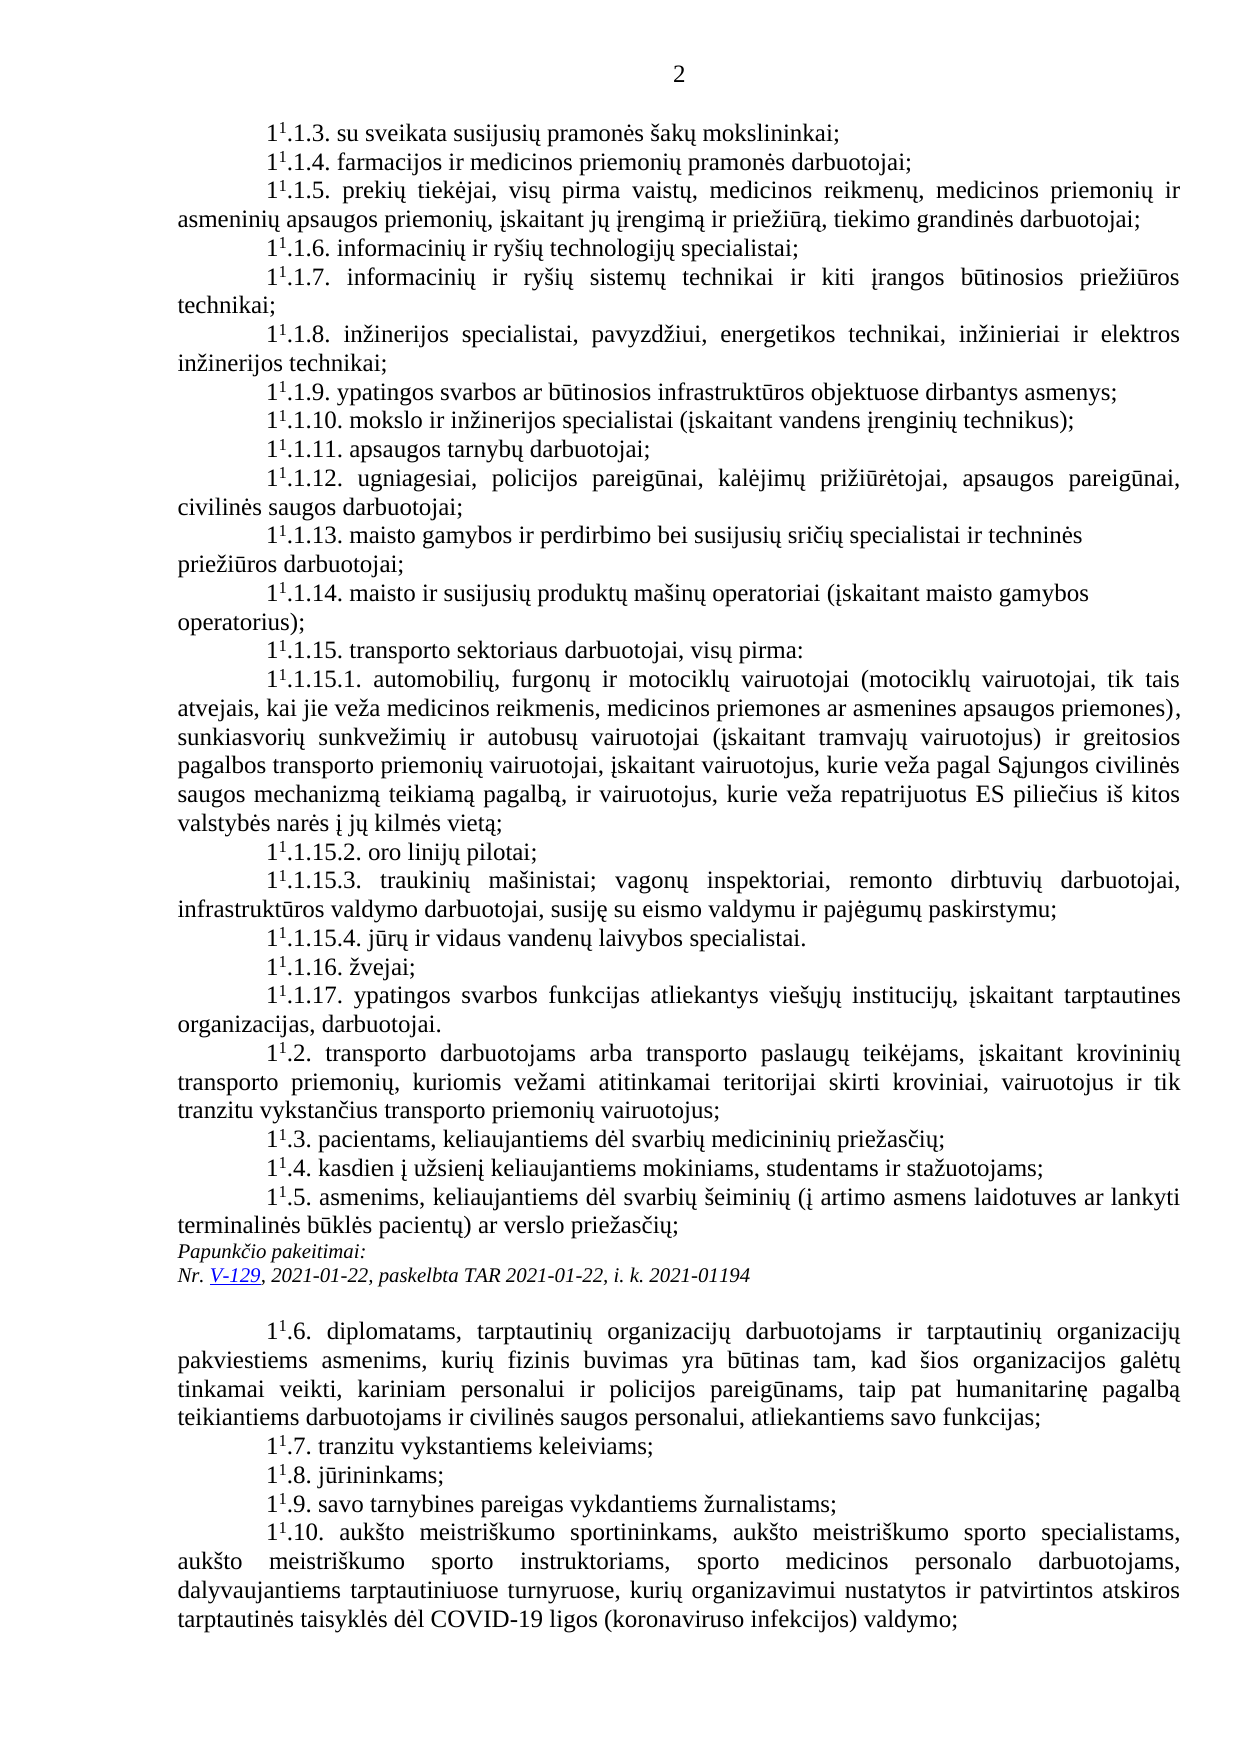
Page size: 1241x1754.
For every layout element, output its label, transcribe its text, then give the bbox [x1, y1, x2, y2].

text 11.2. transporto darbuotojams arba transporto paslaugų teikėjams, įskaitant krovininių transporto priemonių, kuriomis vežami atitinkamai teritorijai skirti kroviniai, vairuotojus ir tik tranzitu vykstančius transporto priemonių vairuotojus; [177, 1038, 1181, 1124]
text 11.9. savo tarnybines pareigas vykdantiems žurnalistams; [177, 1489, 1181, 1517]
text 11.7. tranzitu vykstantiems keleiviams; [177, 1431, 1181, 1460]
text 11.1.15.4. jūrų ir vidaus vandenų laivybos specialistai. [177, 923, 1181, 952]
text 11.1.4. farmacijos ir medicinos priemonių pramonės darbuotojai; [177, 147, 1181, 176]
text 11.1.15. transporto sektoriaus darbuotojai, visų pirma: [177, 636, 1181, 664]
text 11.4. kasdien į užsienį keliaujantiems mokiniams, studentams ir stažuotojams; [177, 1153, 1181, 1182]
text 11.3. pacientams, keliaujantiems dėl svarbių medicininių priežasčių; [177, 1124, 1181, 1153]
text Nr. V-129, 2021-01-22, paskelbta TAR 2021-01-22, i. k. 2021-01194 [177, 1263, 1181, 1287]
text 11.1.14. maisto ir susijusių produktų mašinų operatoriai (įskaitant maisto gamybos operatorius); [177, 578, 1181, 636]
text 11.1.8. inžinerijos specialistai, pavyzdžiui, energetikos technikai, inžinieriai ir elektros inžinerijos technikai; [177, 319, 1181, 377]
text 11.1.6. informacinių ir ryšių technologijų specialistai; [177, 233, 1181, 262]
text 11.1.15.3. traukinių mašinistai; vagonų inspektoriai, remonto dirbtuvių darbuotojai, infrastruktūros valdymo darbuotojai, susiję su eismo valdymu ir pajėgumų paskirstymu; [177, 866, 1181, 923]
text 11.1.17. ypatingos svarbos funkcijas atliekantys viešųjų institucijų, įskaitant tarptautines organizacijas, darbuotojai. [177, 981, 1181, 1038]
text 11.1.11. apsaugos tarnybų darbuotojai; [177, 434, 1181, 463]
text 11.1.15.1. automobilių, furgonų ir motociklų vairuotojai (motociklų vairuotojai, tik tais atvejais, kai jie veža medicinos reikmenis, medicinos priemones ar asmenines apsaugos priemones), sunkiasvorių sunkvežimių ir autobusų vairuotojai (įskaitant tramvajų vairuotojus) ir greitosios pagalbos transporto priemonių vairuotojai, įskaitant vairuotojus, kurie veža pagal Sąjungos civilinės saugos mechanizmą teikiamą pagalbą, ir vairuotojus, kurie veža repatrijuotus ES piliečius iš kitos valstybės narės į jų kilmės vietą; [177, 664, 1181, 837]
text 11.1.5. prekių tiekėjai, visų pirma vaistų, medicinos reikmenų, medicinos priemonių ir asmeninių apsaugos priemonių, įskaitant jų įrengimą ir priežiūrą, tiekimo grandinės darbuotojai; [177, 176, 1181, 233]
text 11.1.12. ugniagesiai, policijos pareigūnai, kalėjimų prižiūrėtojai, apsaugos pareigūnai, civilinės saugos darbuotojai; [177, 463, 1181, 521]
text Papunkčio pakeitimai: [177, 1239, 1181, 1263]
text 11.1.16. žvejai; [177, 952, 1181, 981]
text 11.1.7. informacinių ir ryšių sistemų technikai ir kiti įrangos būtinosios priežiūros technikai; [177, 262, 1181, 319]
text 11.1.3. su sveikata susijusių pramonės šakų mokslininkai; [177, 118, 1181, 147]
text 11.1.9. ypatingos svarbos ar būtinosios infrastruktūros objektuose dirbantys asmenys; [177, 377, 1181, 406]
text 11.10. aukšto meistriškumo sportininkams, aukšto meistriškumo sporto specialistams, aukšto meistriškumo sporto instruktoriams, sporto medicinos personalo darbuotojams, dalyvaujantiems tarptautiniuose turnyruose, kurių organizavimui nustatytos ir patvirtintos atskiros tarptautinės taisyklės dėl COVID-19 ligos (koronaviruso infekcijos) valdymo; [177, 1517, 1181, 1632]
text 11.1.10. mokslo ir inžinerijos specialistai (įskaitant vandens įrenginių technikus); [177, 406, 1181, 434]
text 11.5. asmenims, keliaujantiems dėl svarbių šeiminių (į artimo asmens laidotuves ar lankyti terminalinės būklės pacientų) ar verslo priežasčių; [177, 1182, 1181, 1239]
text 11.6. diplomatams, tarptautinių organizacijų darbuotojams ir tarptautinių organizacijų pakviestiems asmenims, kurių fizinis buvimas yra būtinas tam, kad šios organizacijos galėtų tinkamai veikti, kariniam personalui ir policijos pareigūnams, taip pat humanitarinę pagalbą teikiantiems darbuotojams ir civilinės saugos personalui, atliekantiems savo funkcijas; [177, 1316, 1181, 1431]
text 11.1.13. maisto gamybos ir perdirbimo bei susijusių sričių specialistai ir techninės priežiūros darbuotojai; [177, 521, 1181, 578]
text 11.8. jūrininkams; [177, 1460, 1181, 1489]
text 11.1.15.2. oro linijų pilotai; [177, 837, 1181, 866]
